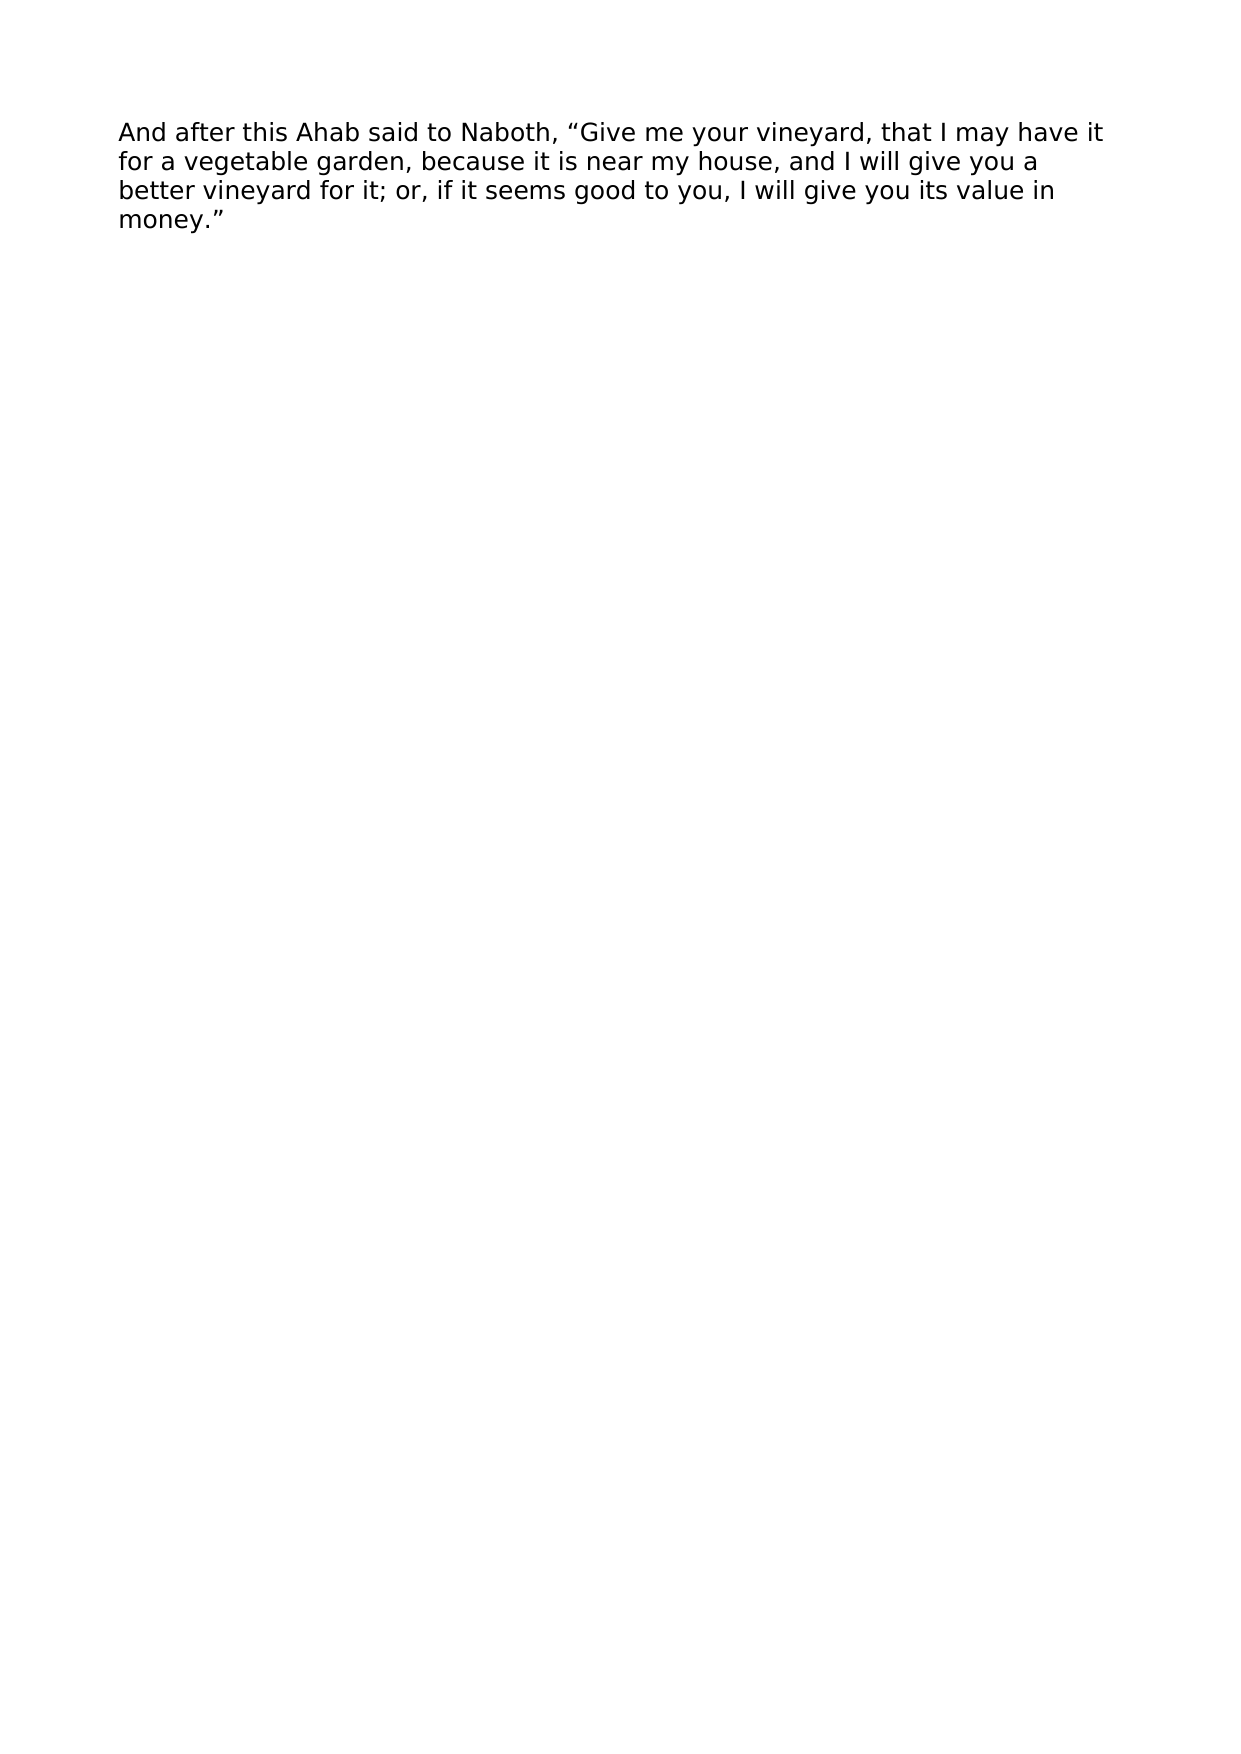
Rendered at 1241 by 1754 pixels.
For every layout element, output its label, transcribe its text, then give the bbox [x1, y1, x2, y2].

text And after this Ahab said to Naboth, “Give me your vineyard, that I may have it for a vegetable garden, because it is near my house, and I will give you a better vineyard for it; or, if it seems good to you, I will give you its value in money.” [118, 118, 1122, 235]
